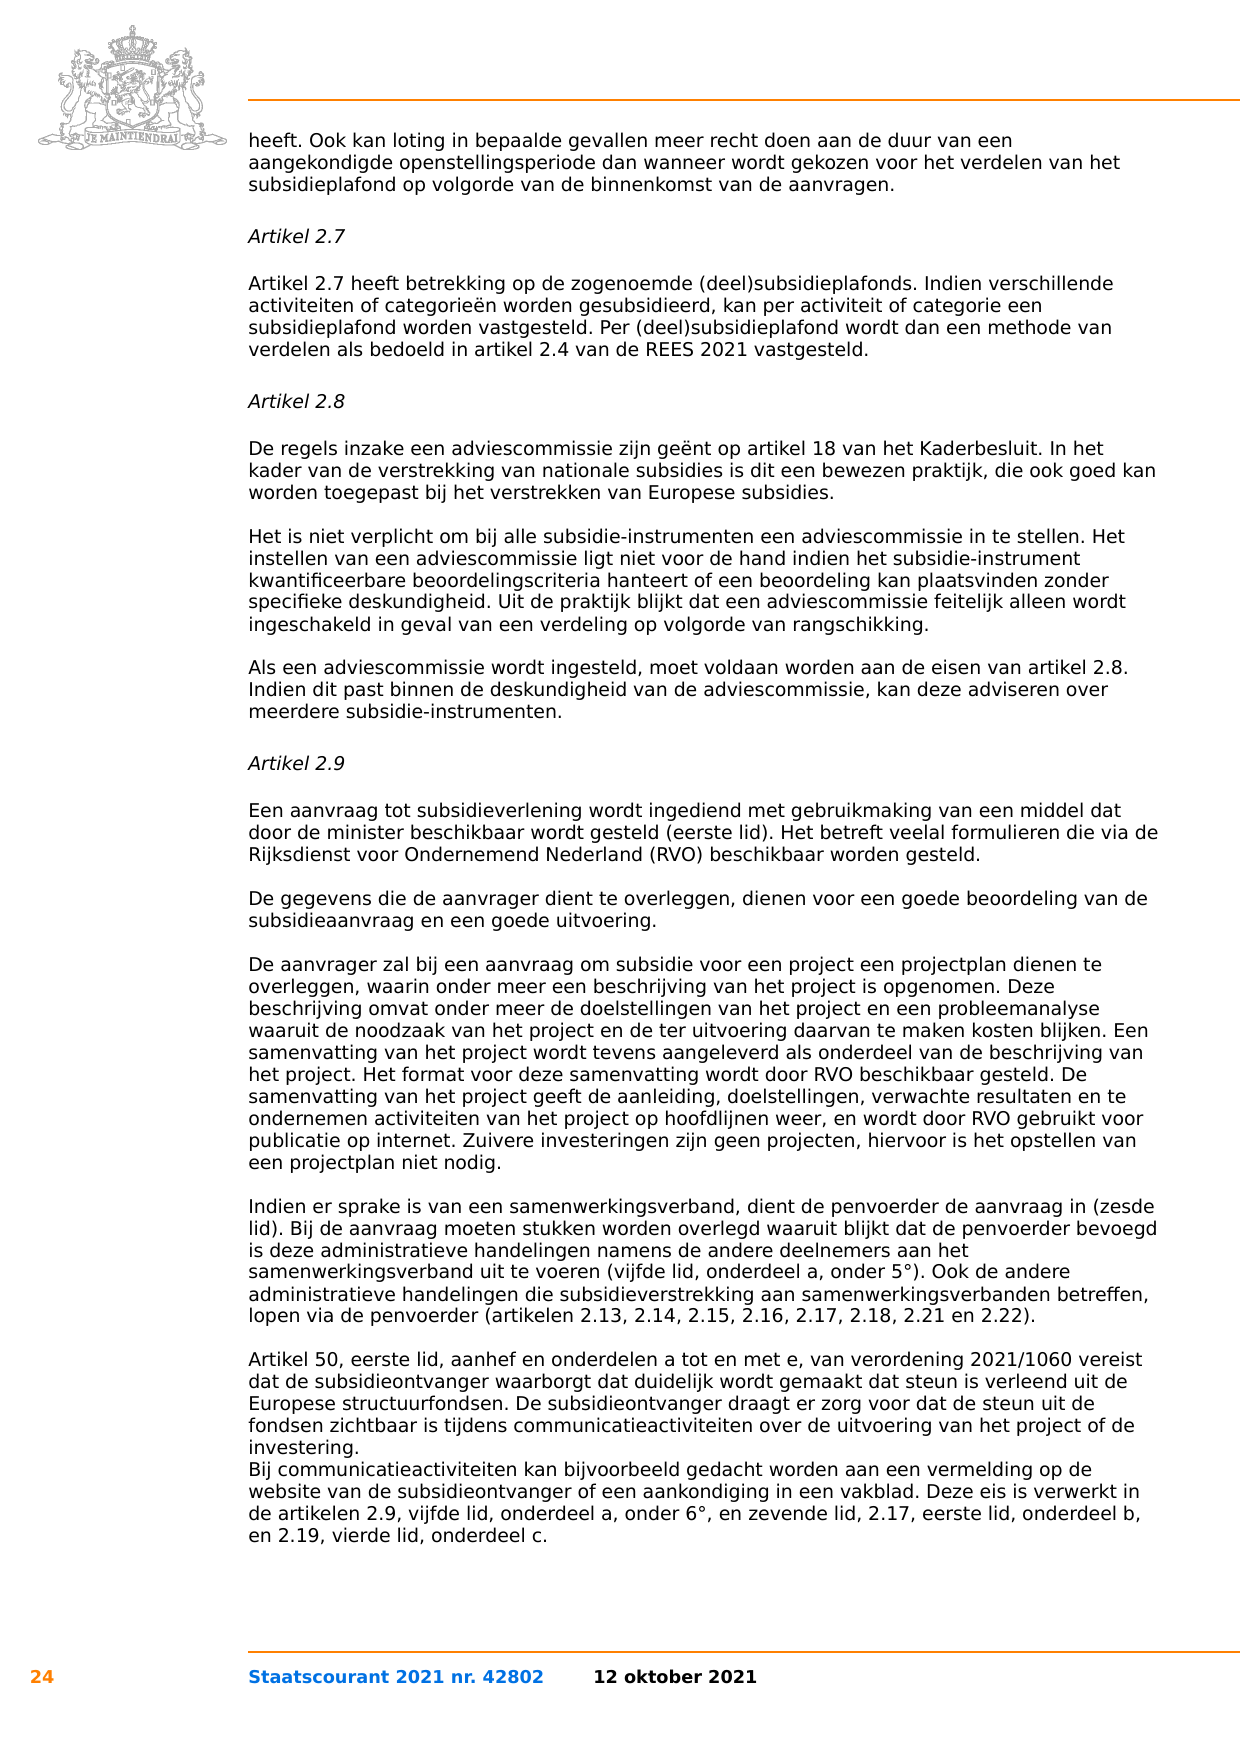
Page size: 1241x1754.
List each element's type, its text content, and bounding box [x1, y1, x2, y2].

text Indien er sprake is van een samenwerkingsverband, dient de penvoerder de aanvraag in (zesde lid). Bij de aanvraag moeten stukken worden overlegd waaruit blijkt dat de penvoerder bevoegd is deze administratieve handelingen namens de andere deelnemers aan het samenwerkingsverband uit te voeren (vijfde lid, onderdeel a, onder 5°). Ook de andere administratieve handelingen die subsidieverstrekking aan samenwerkingsverbanden betreffen, lopen via de penvoerder (artikelen 2.13, 2.14, 2.15, 2.16, 2.17, 2.18, 2.21 en 2.22). [248, 1196, 1163, 1327]
subtitle Artikel 2.8 [248, 391, 1163, 413]
text Artikel 2.7 heeft betrekking op de zogenoemde (deel)subsidieplafonds. Indien verschillende activiteiten of categorieën worden gesubsidieerd, kan per activiteit of categorie een subsidieplafond worden vastgesteld. Per (deel)subsidieplafond wordt dan een methode van verdelen als bedoeld in artikel 2.4 van de REES 2021 vastgesteld. [248, 273, 1163, 361]
text heeft. Ook kan loting in bepaalde gevallen meer recht doen aan de duur van een aangekondigde openstellingsperiode dan wanneer wordt gekozen voor het verdelen van het subsidieplafond op volgorde van de binnenkomst van de aanvragen. [248, 130, 1163, 196]
text De gegevens die de aanvrager dient te overleggen, dienen voor een goede beoordeling van de subsidieaanvraag en een goede uitvoering. [248, 888, 1163, 932]
text Als een adviescommissie wordt ingesteld, moet voldaan worden aan de eisen van artikel 2.8. Indien dit past binnen de deskundigheid van de adviescommissie, kan deze adviseren over meerdere subsidie-instrumenten. [248, 657, 1163, 723]
subtitle Artikel 2.7 [248, 226, 1163, 248]
text Een aanvraag tot subsidieverlening wordt ingediend met gebruikmaking van een middel dat door de minister beschikbaar wordt gesteld (eerste lid). Het betreft veelal formulieren die via de Rijksdienst voor Ondernemend Nederland (RVO) beschikbaar worden gesteld. [248, 800, 1163, 866]
picture [38, 25, 227, 150]
subtitle Artikel 2.9 [248, 753, 1163, 775]
text De regels inzake een adviescommissie zijn geënt op artikel 18 van het Kaderbesluit. In het kader van de verstrekking van nationale subsidies is dit een bewezen praktijk, die ook goed kan worden toegepast bij het verstrekken van Europese subsidies. [248, 438, 1163, 504]
text De aanvrager zal bij een aanvraag om subsidie voor een project een projectplan dienen te overleggen, waarin onder meer een beschrijving van het project is opgenomen. Deze beschrijving omvat onder meer de doelstellingen van het project en een probleemanalyse waaruit de noodzaak van het project en de ter uitvoering daarvan te maken kosten blijken. Een samenvatting van het project wordt tevens aangeleverd als onderdeel van de beschrijving van het project. Het format voor deze samenvatting wordt door RVO beschikbaar gesteld. De samenvatting van het project geeft de aanleiding, doelstellingen, verwachte resultaten en te ondernemen activiteiten van het project op hoofdlijnen weer, en wordt door RVO gebruikt voor publicatie op internet. Zuivere investeringen zijn geen projecten, hiervoor is het opstellen van een projectplan niet nodig. [248, 954, 1163, 1174]
text Artikel 50, eerste lid, aanhef en onderdelen a tot en met e, van verordening 2021/1060 vereist dat de subsidieontvanger waarborgt dat duidelijk wordt gemaakt dat steun is verleend uit de Europese structuurfondsen. De subsidieontvanger draagt er zorg voor dat de steun uit de fondsen zichtbaar is tijdens communicatieactiviteiten over de uitvoering van het project of de investering. [248, 1349, 1163, 1459]
text Bij communicatieactiviteiten kan bijvoorbeeld gedacht worden aan een vermelding op de website van de subsidieontvanger of een aankondiging in een vakblad. Deze eis is verwerkt in de artikelen 2.9, vijfde lid, onderdeel a, onder 6°, en zevende lid, 2.17, eerste lid, onderdeel b, en 2.19, vierde lid, onderdeel c. [248, 1459, 1163, 1547]
text Het is niet verplicht om bij alle subsidie-instrumenten een adviescommissie in te stellen. Het instellen van een adviescommissie ligt niet voor de hand indien het subsidie-instrument kwantificeerbare beoordelingscriteria hanteert of een beoordeling kan plaatsvinden zonder specifieke deskundigheid. Uit de praktijk blijkt dat een adviescommissie feitelijk alleen wordt ingeschakeld in geval van een verdeling op volgorde van rangschikking. [248, 526, 1163, 635]
